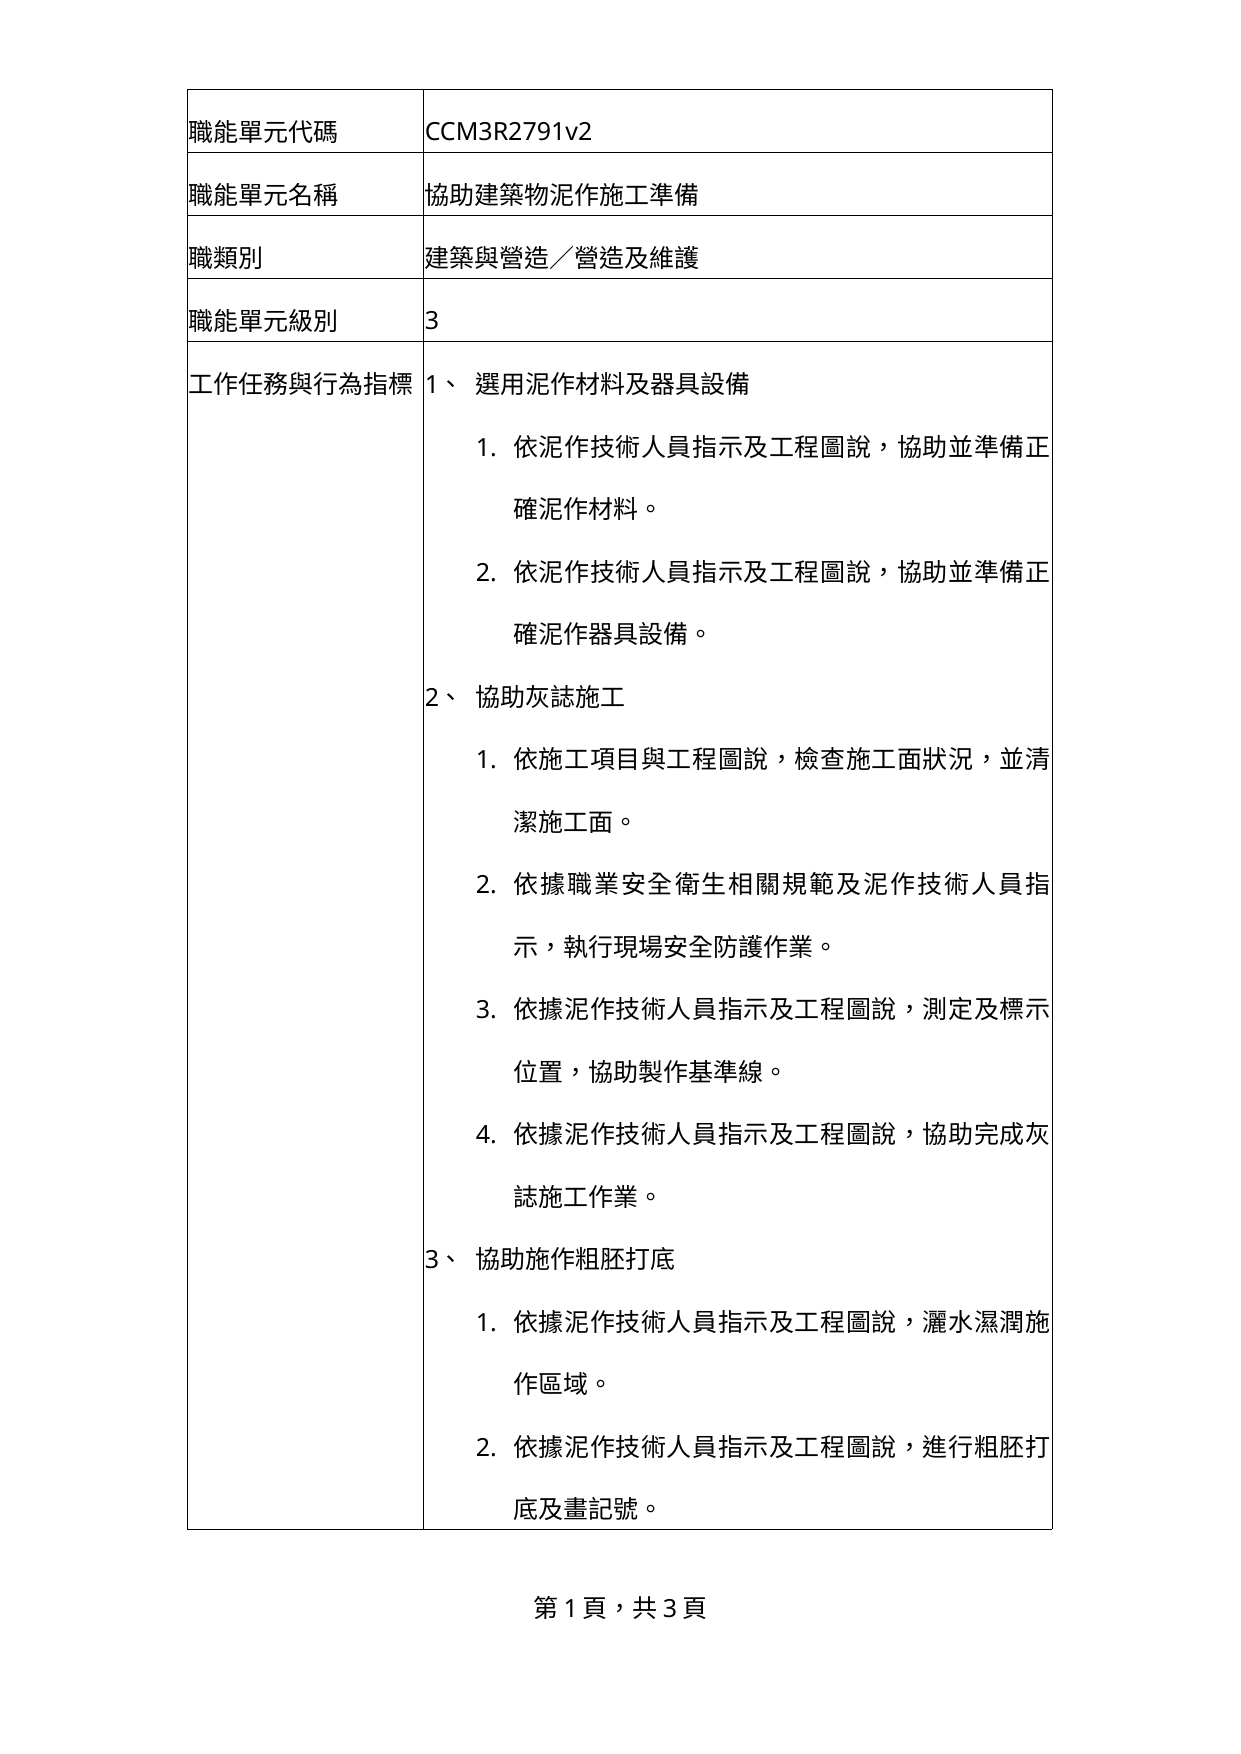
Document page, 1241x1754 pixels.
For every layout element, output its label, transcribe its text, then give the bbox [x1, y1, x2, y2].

table_cell 協助建築物泥作施工準備 [424, 153, 1052, 215]
table_cell 3 [424, 279, 1052, 341]
table_header CCM3R2791v2 [424, 90, 1052, 152]
table_cell 建築與營造／營造及維護 [424, 216, 1052, 278]
table_header 職能單元代碼 [188, 90, 423, 152]
table_cell 工作任務與行為指標 [188, 342, 423, 1529]
table_cell 職能單元名稱 [188, 153, 423, 215]
table_cell 選用泥作材料及器具設備 依泥作技術人員指示及工程圖說，協助並準備正確泥作材料。 依泥作技術人員指示及工程圖說，協助並準備正確泥作器具設備。 協助灰誌施工 依施工項目與工程圖說，檢查施工面狀況，並清潔施工面。 依據職業安全衛生相關規範及泥作技術人員指示，執行現場安全防護作業。 依據泥作技術人員指示及工程圖說，測定及標示位置，協助製作基準線。 依據泥作技術人員指示及工程圖說，協助完成灰誌施工作業。 協助施作粗胚打底 依據泥作技術人員指示及工程圖說，灑水濕潤施作區域。 依據泥作技術人員指示及工程圖說，進行粗胚打底及畫記號。 依據泥作技術人員指示及工程圖說，觀察並回報粗胚的厚度及高度是否符合要求。 確認粗胚牆面風乾狀態，並依據泥作技術人員指示，進行粗胚打底施工工程。 [424, 342, 1052, 1529]
table_cell 職能單元級別 [188, 279, 423, 341]
table_cell 職類別 [188, 216, 423, 278]
